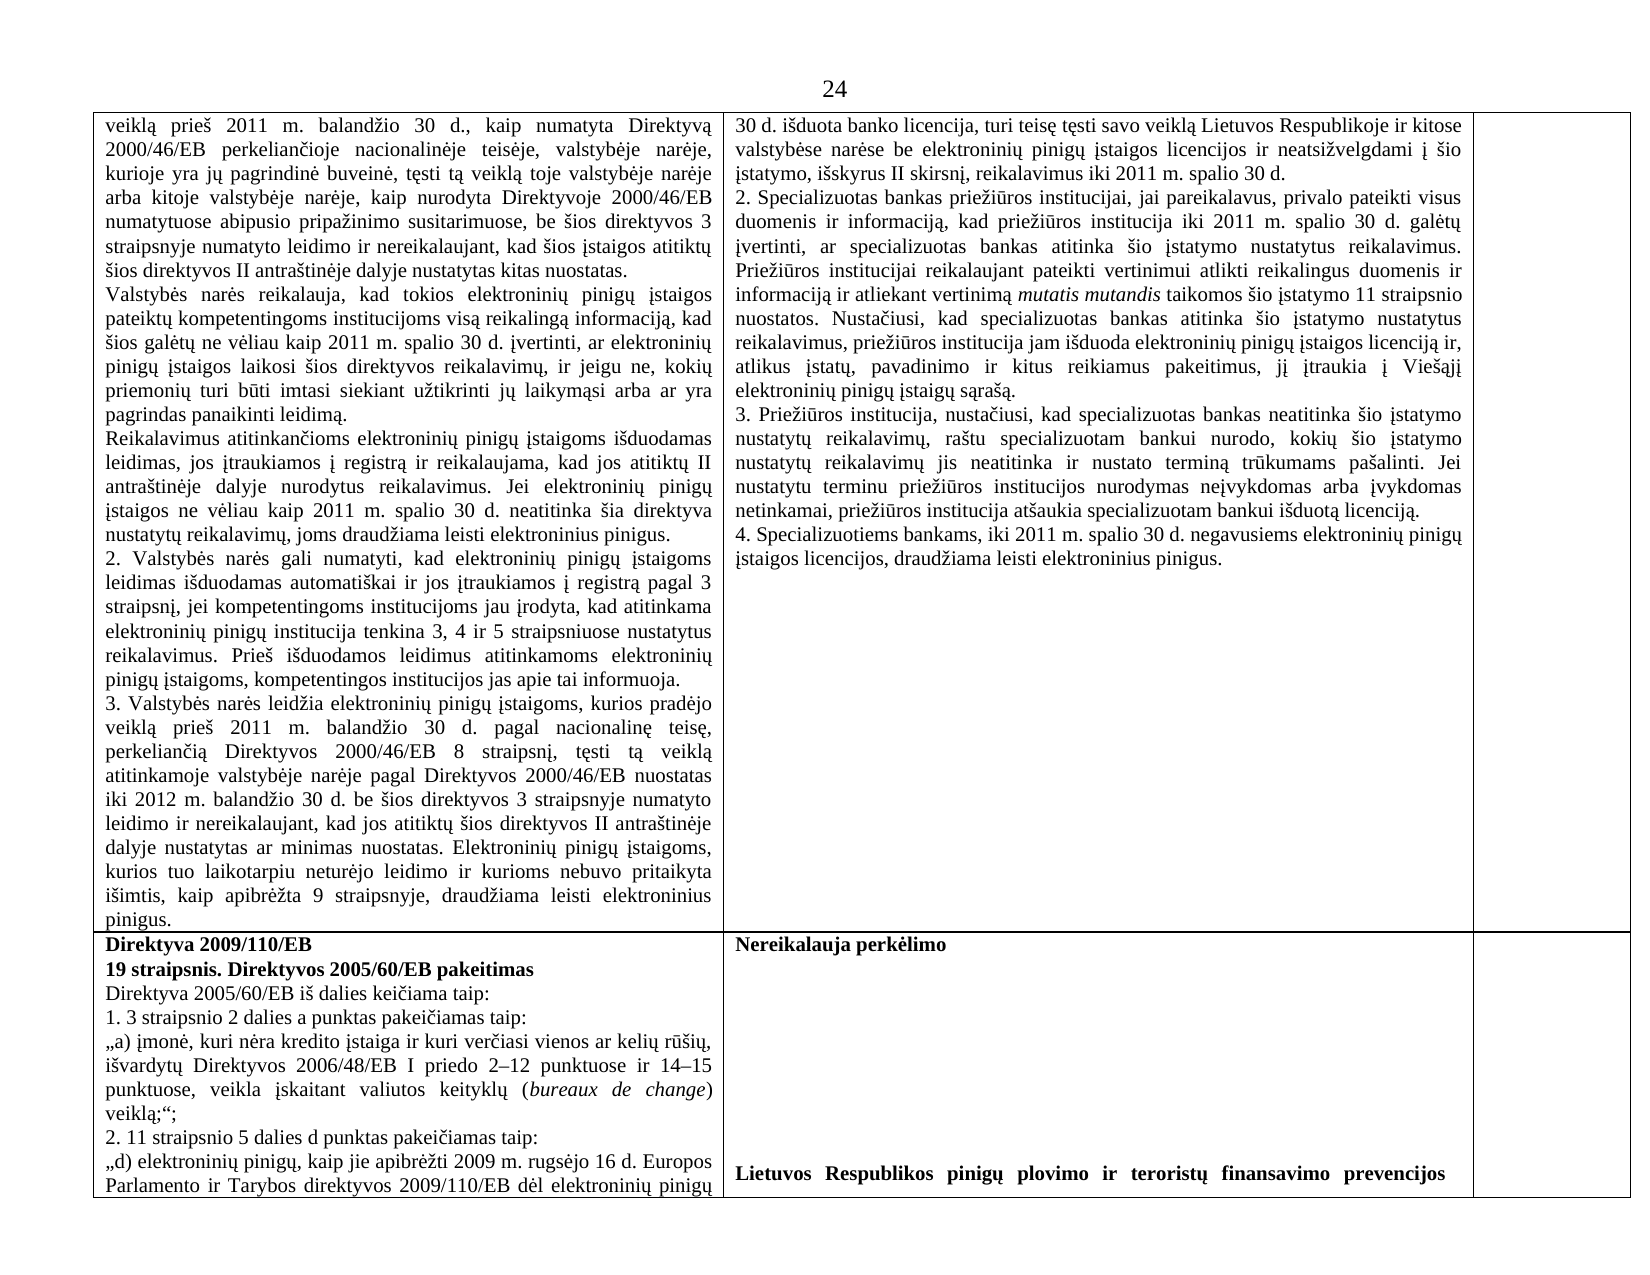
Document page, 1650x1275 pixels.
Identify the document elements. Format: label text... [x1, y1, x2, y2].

table_cell Direktyva 2009/110/EB 19 straipsnis. Direktyvos 2005/60/EB pakeitimas Direktyva 2005/60/EB iš dalies keičiama taip: 1. 3 straipsnio 2 dalies a punktas pakeičiamas taip: „a) įmonė, kuri nėra kredito įstaiga ir kuri verčiasi vienos ar kelių rūšių, išvardytų Direktyvos 2006/48/EB I priedo 2–12 punktuose ir 14–15 punktuose, veikla įskaitant valiutos keityklų (bureaux de change) veiklą;“; 2. 11 straipsnio 5 dalies d punktas pakeičiamas taip: „d) elektroninių pinigų, kaip jie apibrėžti 2009 m. rugsėjo 16 d. Europos Parlamento ir Tarybos direktyvos 2009/110/EB dėl elektroninių pinigų [94, 933, 723, 1197]
table_cell 30 d. išduota banko licencija, turi teisę tęsti savo veiklą Lietuvos Respublikoje ir kitose valstybėse narėse be elektroninių pinigų įstaigos licencijos ir neatsižvelgdami į šio įstatymo, išskyrus II skirsnį, reikalavimus iki 2011 m. spalio 30 d. 2. Specializuotas bankas priežiūros institucijai, jai pareikalavus, privalo pateikti visus duomenis ir informaciją, kad priežiūros institucija iki 2011 m. spalio 30 d. galėtų įvertinti, ar specializuotas bankas atitinka šio įstatymo nustatytus reikalavimus. Priežiūros institucijai reikalaujant pateikti vertinimui atlikti reikalingus duomenis ir informaciją ir atliekant vertinimą mutatis mutandis taikomos šio įstatymo 11 straipsnio nuostatos. Nustačiusi, kad specializuotas bankas atitinka šio įstatymo nustatytus reikalavimus, priežiūros institucija jam išduoda elektroninių pinigų įstaigos licenciją ir, atlikus įstatų, pavadinimo ir kitus reikiamus pakeitimus, jį įtraukia į Viešąjį elektroninių pinigų įstaigų sąrašą. 3. Priežiūros institucija, nustačiusi, kad specializuotas bankas neatitinka šio įstatymo nustatytų reikalavimų, raštu specializuotam bankui nurodo, kokių šio įstatymo nustatytų reikalavimų jis neatitinka ir nustato terminą trūkumams pašalinti. Jei nustatytu terminu priežiūros institucijos nurodymas neįvykdomas arba įvykdomas netinkamai, priežiūros institucija atšaukia specializuotam bankui išduotą licenciją. 4. Specializuotiems bankams, iki 2011 m. spalio 30 d. negavusiems elektroninių pinigų įstaigos licencijos, draudžiama leisti elektroninius pinigus. [724, 113, 1473, 931]
table_cell Nereikalauja perkėlimo Lietuvos Respublikos pinigų plovimo ir teroristų finansavimo prevencijos [724, 933, 1473, 1197]
table_cell veiklą prieš 2011 m. balandžio 30 d., kaip numatyta Direktyvą 2000/46/EB perkeliančioje nacionalinėje teisėje, valstybėje narėje, kurioje yra jų pagrindinė buveinė, tęsti tą veiklą toje valstybėje narėje arba kitoje valstybėje narėje, kaip nurodyta Direktyvoje 2000/46/EB numatytuose abipusio pripažinimo susitarimuose, be šios direktyvos 3 straipsnyje numatyto leidimo ir nereikalaujant, kad šios įstaigos atitiktų šios direktyvos II antraštinėje dalyje nustatytas kitas nuostatas. Valstybės narės reikalauja, kad tokios elektroninių pinigų įstaigos pateiktų kompetentingoms institucijoms visą reikalingą informaciją, kad šios galėtų ne vėliau kaip 2011 m. spalio 30 d. įvertinti, ar elektroninių pinigų įstaigos laikosi šios direktyvos reikalavimų, ir jeigu ne, kokių priemonių turi būti imtasi siekiant užtikrinti jų laikymąsi arba ar yra pagrindas panaikinti leidimą. Reikalavimus atitinkančioms elektroninių pinigų įstaigoms išduodamas leidimas, jos įtraukiamos į registrą ir reikalaujama, kad jos atitiktų II antraštinėje dalyje nurodytus reikalavimus. Jei elektroninių pinigų įstaigos ne vėliau kaip 2011 m. spalio 30 d. neatitinka šia direktyva nustatytų reikalavimų, joms draudžiama leisti elektroninius pinigus. 2. Valstybės narės gali numatyti, kad elektroninių pinigų įstaigoms leidimas išduodamas automatiškai ir jos įtraukiamos į registrą pagal 3 straipsnį, jei kompetentingoms institucijoms jau įrodyta, kad atitinkama elektroninių pinigų institucija tenkina 3, 4 ir 5 straipsniuose nustatytus reikalavimus. Prieš išduodamos leidimus atitinkamoms elektroninių pinigų įstaigoms, kompetentingos institucijos jas apie tai informuoja. 3. Valstybės narės leidžia elektroninių pinigų įstaigoms, kurios pradėjo veiklą prieš 2011 m. balandžio 30 d. pagal nacionalinę teisę, perkeliančią Direktyvos 2000/46/EB 8 straipsnį, tęsti tą veiklą atitinkamoje valstybėje narėje pagal Direktyvos 2000/46/EB nuostatas iki 2012 m. balandžio 30 d. be šios direktyvos 3 straipsnyje numatyto leidimo ir nereikalaujant, kad jos atitiktų šios direktyvos II antraštinėje dalyje nustatytas ar minimas nuostatas. Elektroninių pinigų įstaigoms, kurios tuo laikotarpiu neturėjo leidimo ir kurioms nebuvo pritaikyta išimtis, kaip apibrėžta 9 straipsnyje, draudžiama leisti elektroninius pinigus. [94, 113, 723, 931]
table_cell [1474, 933, 1630, 1197]
table_cell [1474, 113, 1630, 931]
